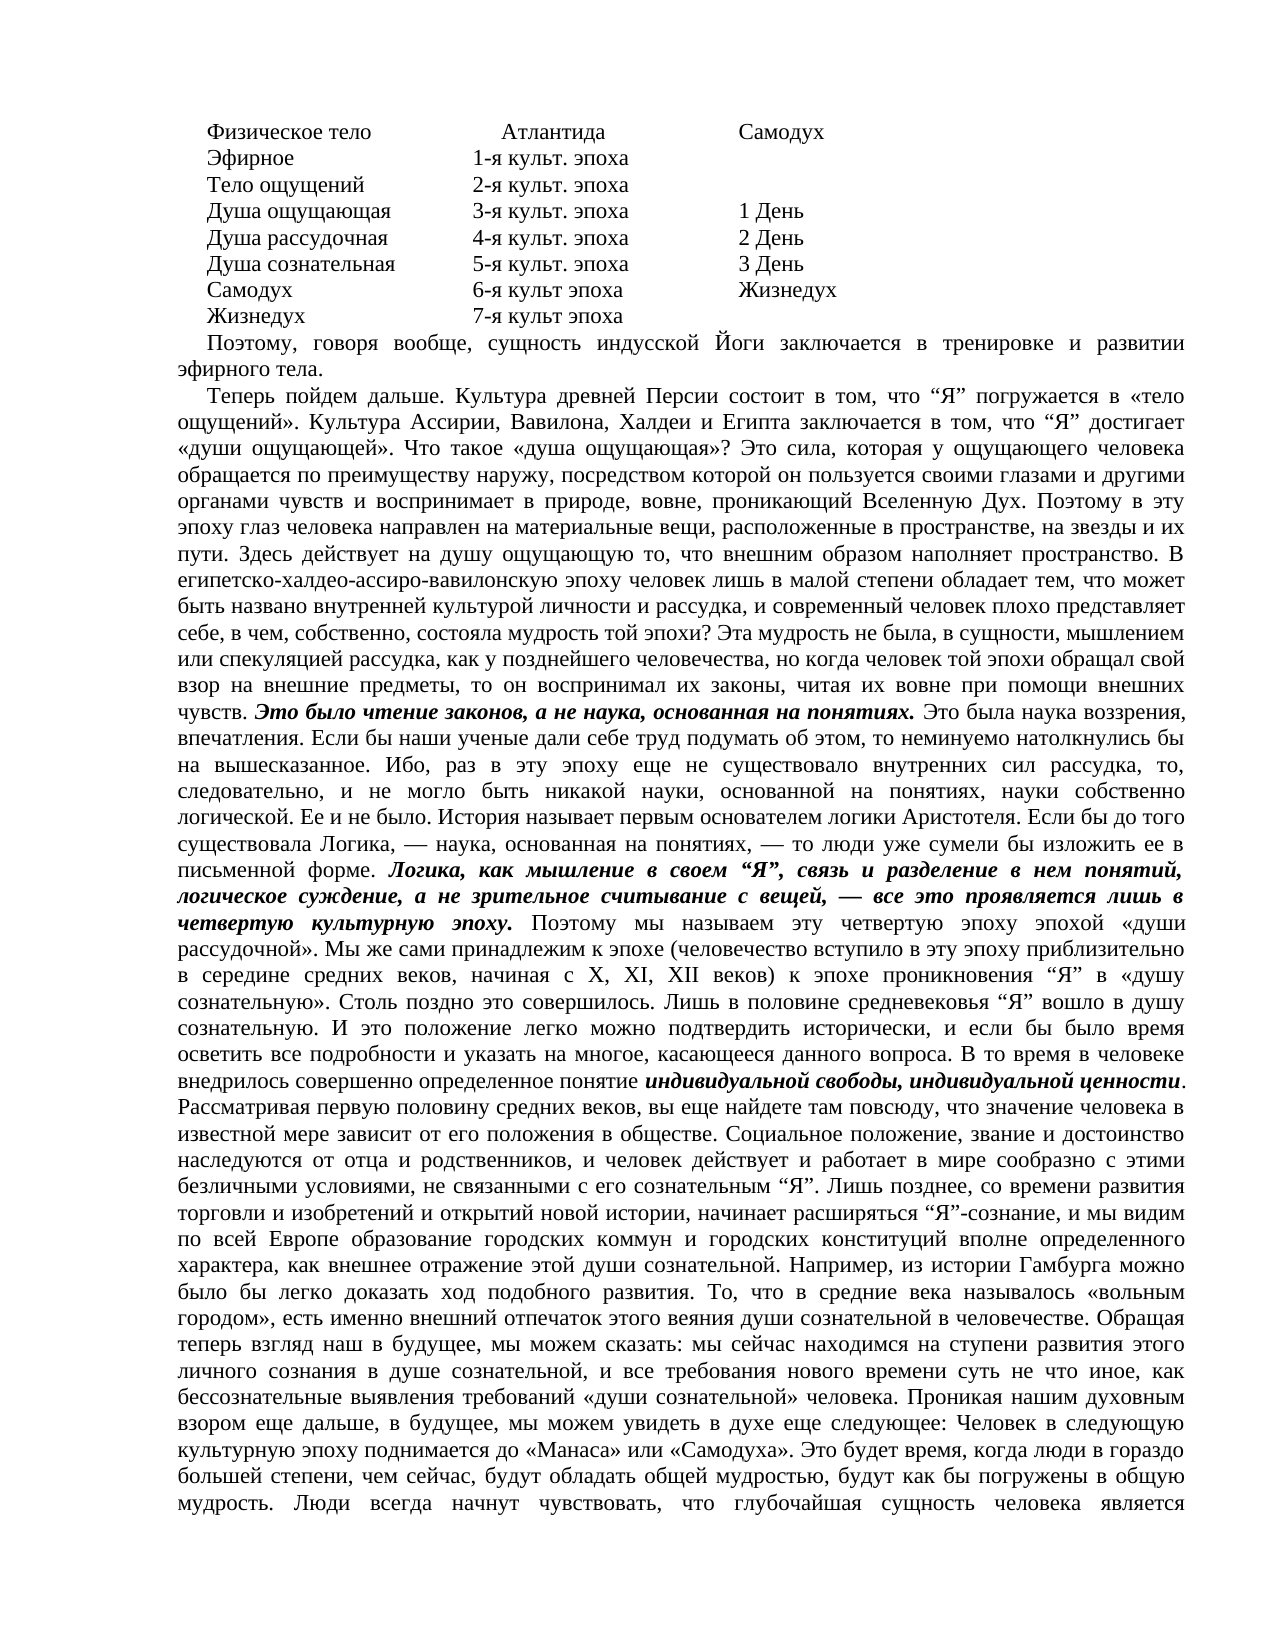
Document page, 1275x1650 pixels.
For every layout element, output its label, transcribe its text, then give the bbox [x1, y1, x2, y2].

text Душа сознательная 5-я культ. эпоха 3 День [177, 250, 1186, 276]
text Самодух 6-я культ эпоха Жизнедух [177, 276, 1186, 303]
text Душа ощущающая 3-я культ. эпоха 1 День [177, 197, 1186, 223]
text Теперь пойдем дальше. Культура древней Персии состоит в том, что “Я” погружается в «тело ощущений». Культура Ассирии, Вавилона, Халдеи и Египта заключается в том, что “Я” достигает «души ощущающей». Что такое «душа ощущающая»? Это сила, которая у ощущающего человека обращается по преимуществу наружу, посредством которой он пользуется своими глазами и другими органами чувств и воспринимает в природе, вовне, проникающий Вселенную Дух. Поэтому в эту эпоху глаз человека направлен на материальные вещи, расположенные в пространстве, на звезды и их пути. Здесь действует на душу ощущающую то, что внешним образом наполняет пространство. В египетско-халдео-ассиро-вавилонскую эпоху человек лишь в малой степени обладает тем, что может быть названо внутренней культурой личности и рассудка, и современный человек плохо представляет себе, в чем, собственно, состояла мудрость той эпохи? Эта мудрость не была, в сущности, мышлением или спекуляцией рассудка, как у позднейшего человечества, но когда человек той эпохи обращал свой взор на внешние предметы, то он воспринимал их законы, читая их вовне при помощи внешних чувств. Это было чтение законов, а не наука, основанная на понятиях. Это была наука воззрения, впечатления. Если бы наши ученые дали себе труд подумать об этом, то неминуемо натолкнулись бы на вышесказанное. Ибо, раз в эту эпоху еще не существовало внутренних сил рассудка, то, следовательно, и не могло быть никакой науки, основанной на понятиях, науки собственно логической. Ее и не было. История называет первым основателем логики Аристотеля. Если бы до того существовала Логика, — наука, основанная на понятиях, — то люди уже сумели бы изложить ее в письменной форме. Логика, как мышление в своем “Я”, связь и разделение в нем понятий, логическое суждение, а не зрительное считывание с вещей, — все это проявляется лишь в четвертую культурную эпоху. Поэтому мы называем эту четвертую эпоху эпохой «души рассудочной». Мы же сами принадлежим к эпохе (человечество вступило в эту эпоху приблизительно в середине средних веков, начиная с X, XI, XII веков) к эпохе проникновения “Я” в «душу сознательную». Столь поздно это совершилось. Лишь в половине средневековья “Я” вошло в душу сознательную. И это положение легко можно подтвердить исторически, и если бы было время осветить все подробности и указать на многое, касающееся данного вопроса. В то время в человеке внедрилось совершенно определенное понятие индивидуальной свободы, индивидуальной ценности. Рассматривая первую половину средних веков, вы еще найдете там повсюду, что значение человека в известной мере зависит от его положения в обществе. Социальное положение, звание и достоинство наследуются от отца и родственников, и человек действует и работает в мире сообразно с этими безличными условиями, не связанными с его сознательным “Я”. Лишь позднее, со времени развития торговли и изобретений и открытий новой истории, начинает расширяться “Я”-сознание, и мы видим по всей Европе образование городских коммун и городских конституций вполне определенного характера, как внешнее отражение этой души сознательной. Например, из истории Гамбурга можно было бы легко доказать ход подобного развития. То, что в средние века называлось «вольным городом», есть именно внешний отпечаток этого веяния души сознательной в человечестве. Обращая теперь взгляд наш в будущее, мы можем сказать: мы сейчас находимся на ступени развития этого личного сознания в душе сознательной, и все требования нового времени суть не что иное, как бессознательные выявления требований «души сознательной» человека. Проникая нашим духовным взором еще дальше, в будущее, мы можем увидеть в духе еще следующее: Человек в следующую культурную эпоху поднимается до «Манаса» или «Самодуха». Это будет время, когда люди в гораздо большей степени, чем сейчас, будут обладать общей мудростью, будут как бы погружены в общую мудрость. Люди всегда начнут чувствовать, что глубочайшая сущность человека является [177, 382, 1186, 1515]
text Поэтому, говоря вообще, сущность индусской Йоги заключается в тренировке и развитии эфирного тела. [177, 329, 1186, 382]
text Душа рассудочная 4-я культ. эпоха 2 День [177, 223, 1186, 250]
text Физическое тело Атлантида Самодух [177, 118, 1186, 144]
text Тело ощущений 2-я культ. эпоха [177, 171, 1186, 197]
text Жизнедух 7-я культ эпоха [177, 303, 1186, 329]
text Эфирное 1-я культ. эпоха [177, 144, 1186, 171]
